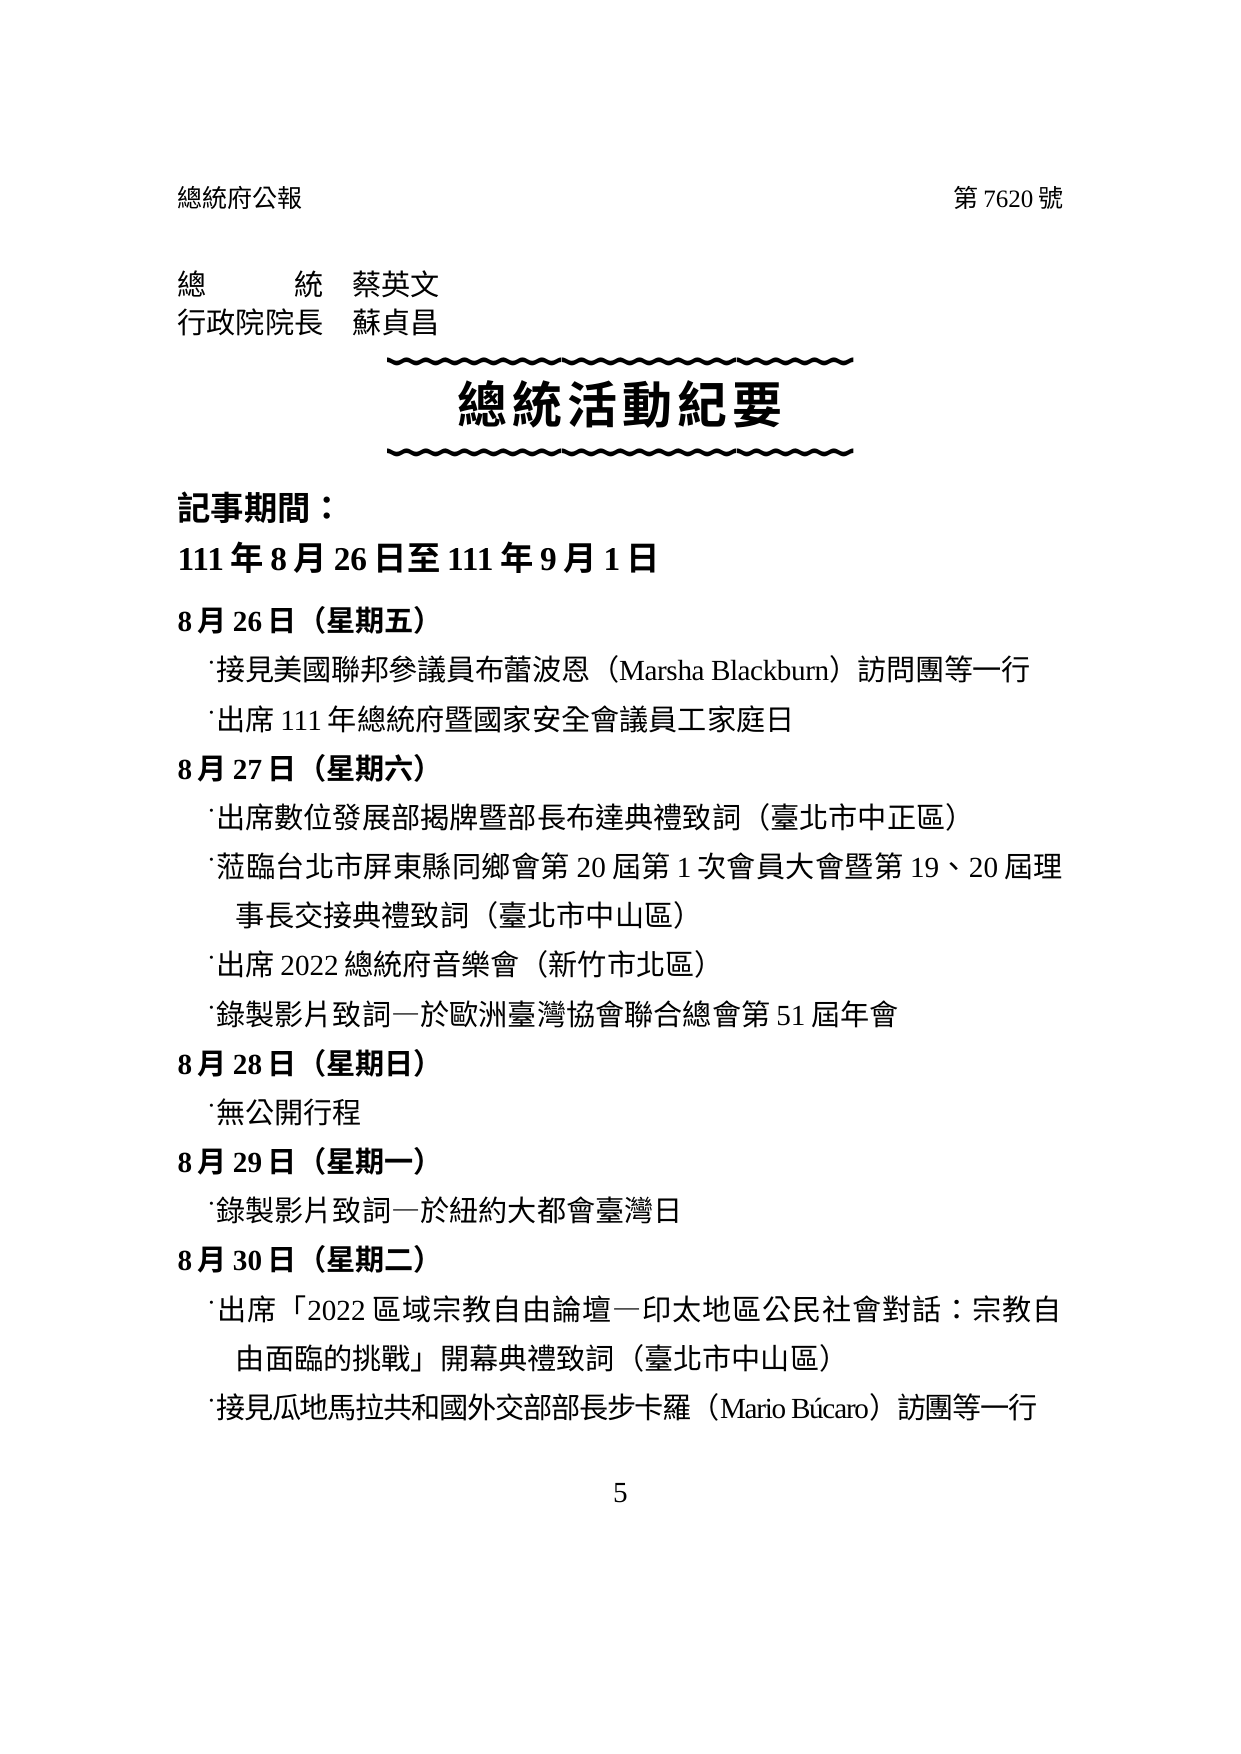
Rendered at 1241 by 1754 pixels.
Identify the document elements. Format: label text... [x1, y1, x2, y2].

text ˙接見瓜地馬拉共和國外交部部長步卡羅（Mario Búcaro）訪團等一行 [206, 1379, 1063, 1428]
text 111年8月26日至111年9月1日 [177, 530, 1063, 580]
text ﹏﹏﹏﹏﹏﹏﹏﹏ [177, 341, 1063, 366]
text 8月30日（星期二） [177, 1232, 1063, 1281]
text ˙錄製影片致詞—於紐約大都會臺灣日 [206, 1182, 1063, 1232]
text 8月28日（星期日） [177, 1035, 1063, 1084]
text 記事期間： [177, 480, 1063, 530]
text 總統活動紀要 [177, 366, 1063, 438]
text ˙接見美國聯邦參議員布蕾波恩（Marsha Blackburn）訪問團等一行 [206, 642, 1063, 691]
text 總 統 蔡英文 行政院院長 蘇貞昌 [177, 266, 1063, 341]
text ˙錄製影片致詞—於歐洲臺灣協會聯合總會第51屆年會 [206, 986, 1063, 1035]
text ˙無公開行程 [206, 1084, 1063, 1133]
text ˙出席2022總統府音樂會（新竹市北區） [206, 937, 1063, 986]
text 8月27日（星期六） [177, 740, 1063, 789]
text ﹏﹏﹏﹏﹏﹏﹏﹏ [177, 438, 1063, 455]
text ˙出席111年總統府暨國家安全會議員工家庭日 [206, 691, 1063, 740]
text 8月29日（星期一） [177, 1133, 1063, 1182]
text ˙出席「2022區域宗教自由論壇—印太地區公民社會對話：宗教自由面臨的挑戰」開幕典禮致詞（臺北市中山區） [206, 1281, 1063, 1379]
text ˙出席數位發展部揭牌暨部長布達典禮致詞（臺北市中正區） [206, 789, 1063, 838]
text 8月26日（星期五） [177, 592, 1063, 642]
text ˙蒞臨台北市屏東縣同鄉會第20屆第1次會員大會暨第19、20屆理事長交接典禮致詞（臺北市中山區） [206, 838, 1063, 937]
